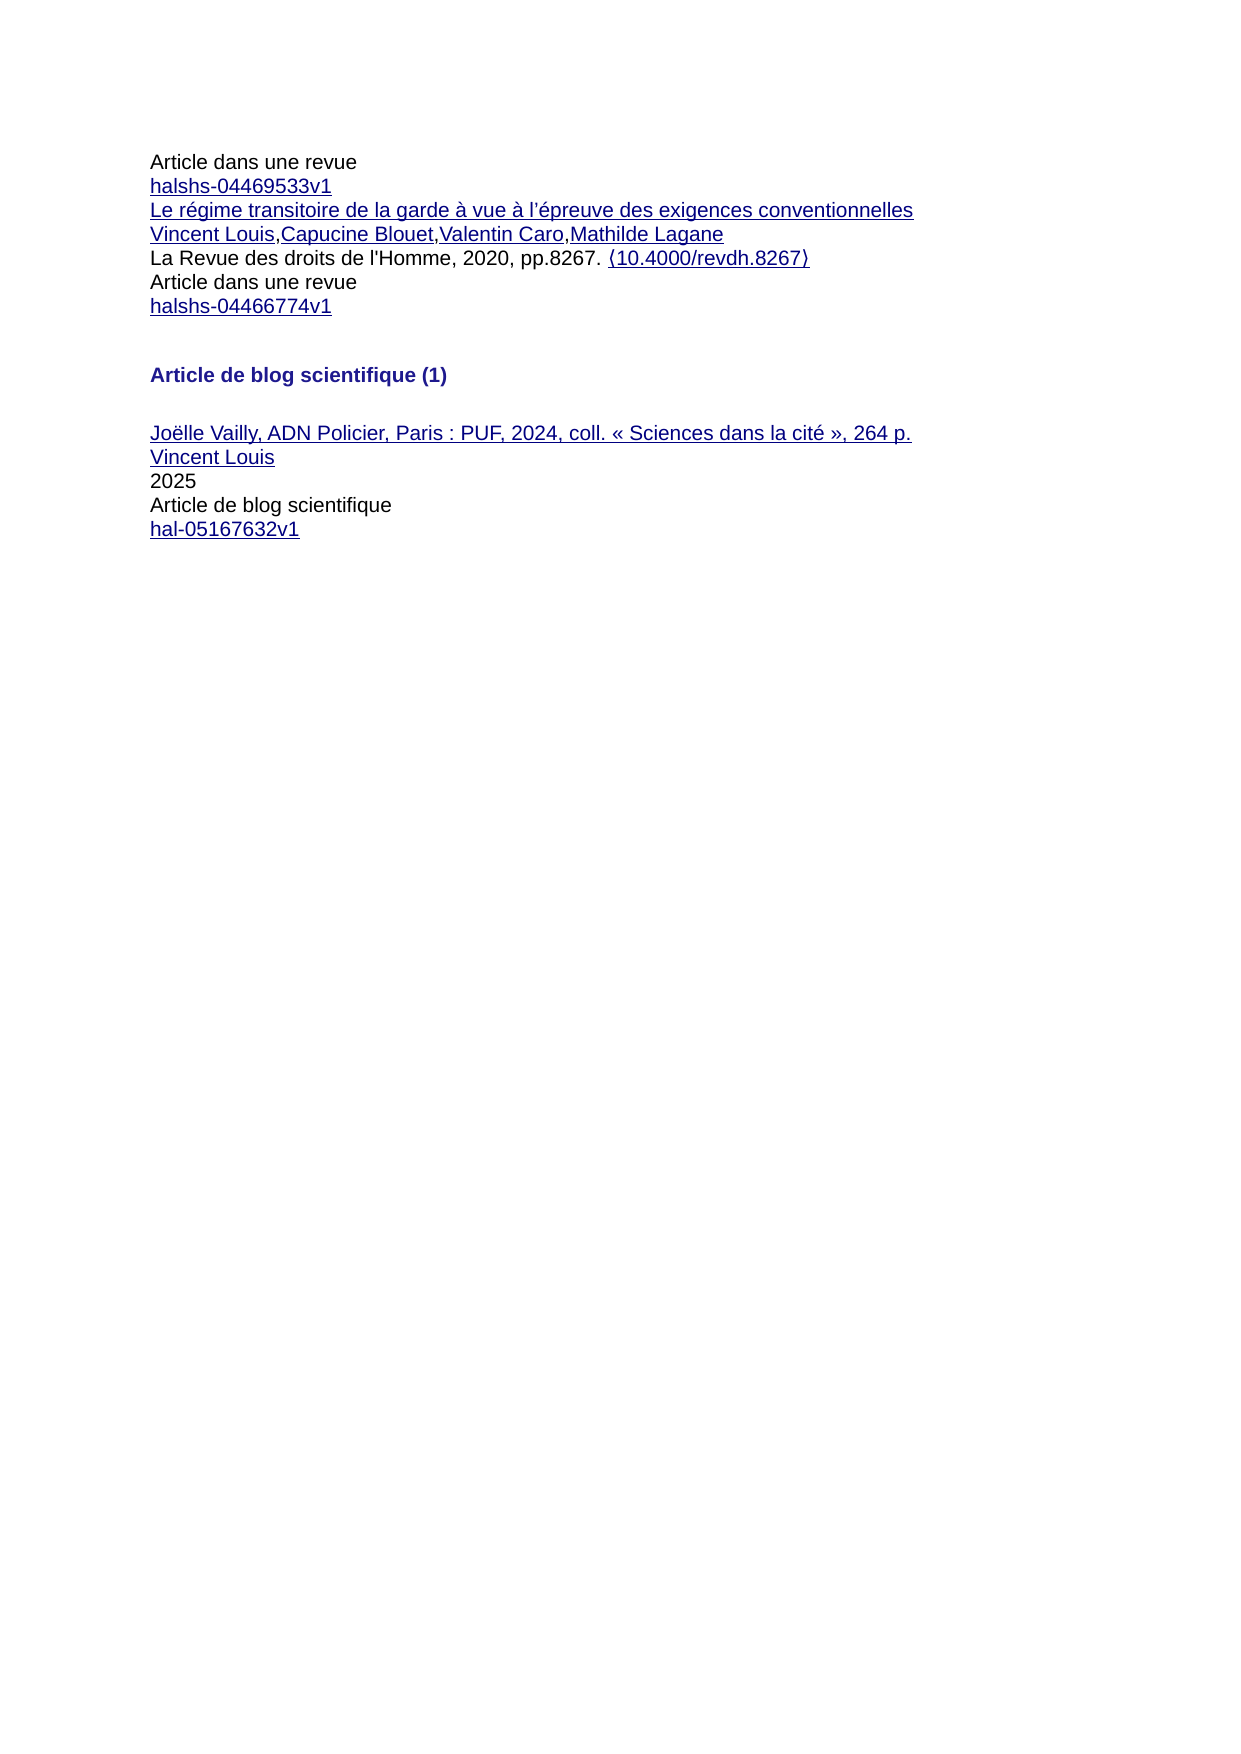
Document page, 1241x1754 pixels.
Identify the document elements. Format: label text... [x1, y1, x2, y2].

table_cell Article dans une revue halshs-04469533v1 [150, 150, 1090, 198]
subtitle Article de blog scientifique (1) [150, 362, 1090, 386]
table_header Joëlle Vailly, ADN Policier, Paris : PUF, 2024, coll. « Sciences dans la cité », 264 p. Vincent Louis 2025 Article de blog scientifique hal-05167632v1 [150, 421, 1090, 541]
table_cell Le régime transitoire de la garde à vue à l’épreuve des exigences conventionnelles Vincent Louis,Capucine Blouet,Valentin Caro,Mathilde Lagane La Revue des droits de l'Homme, 2020, pp.8267. ⟨10.4000/revdh.8267⟩ Article dans une revue halshs-04466774v1 [150, 198, 1090, 318]
